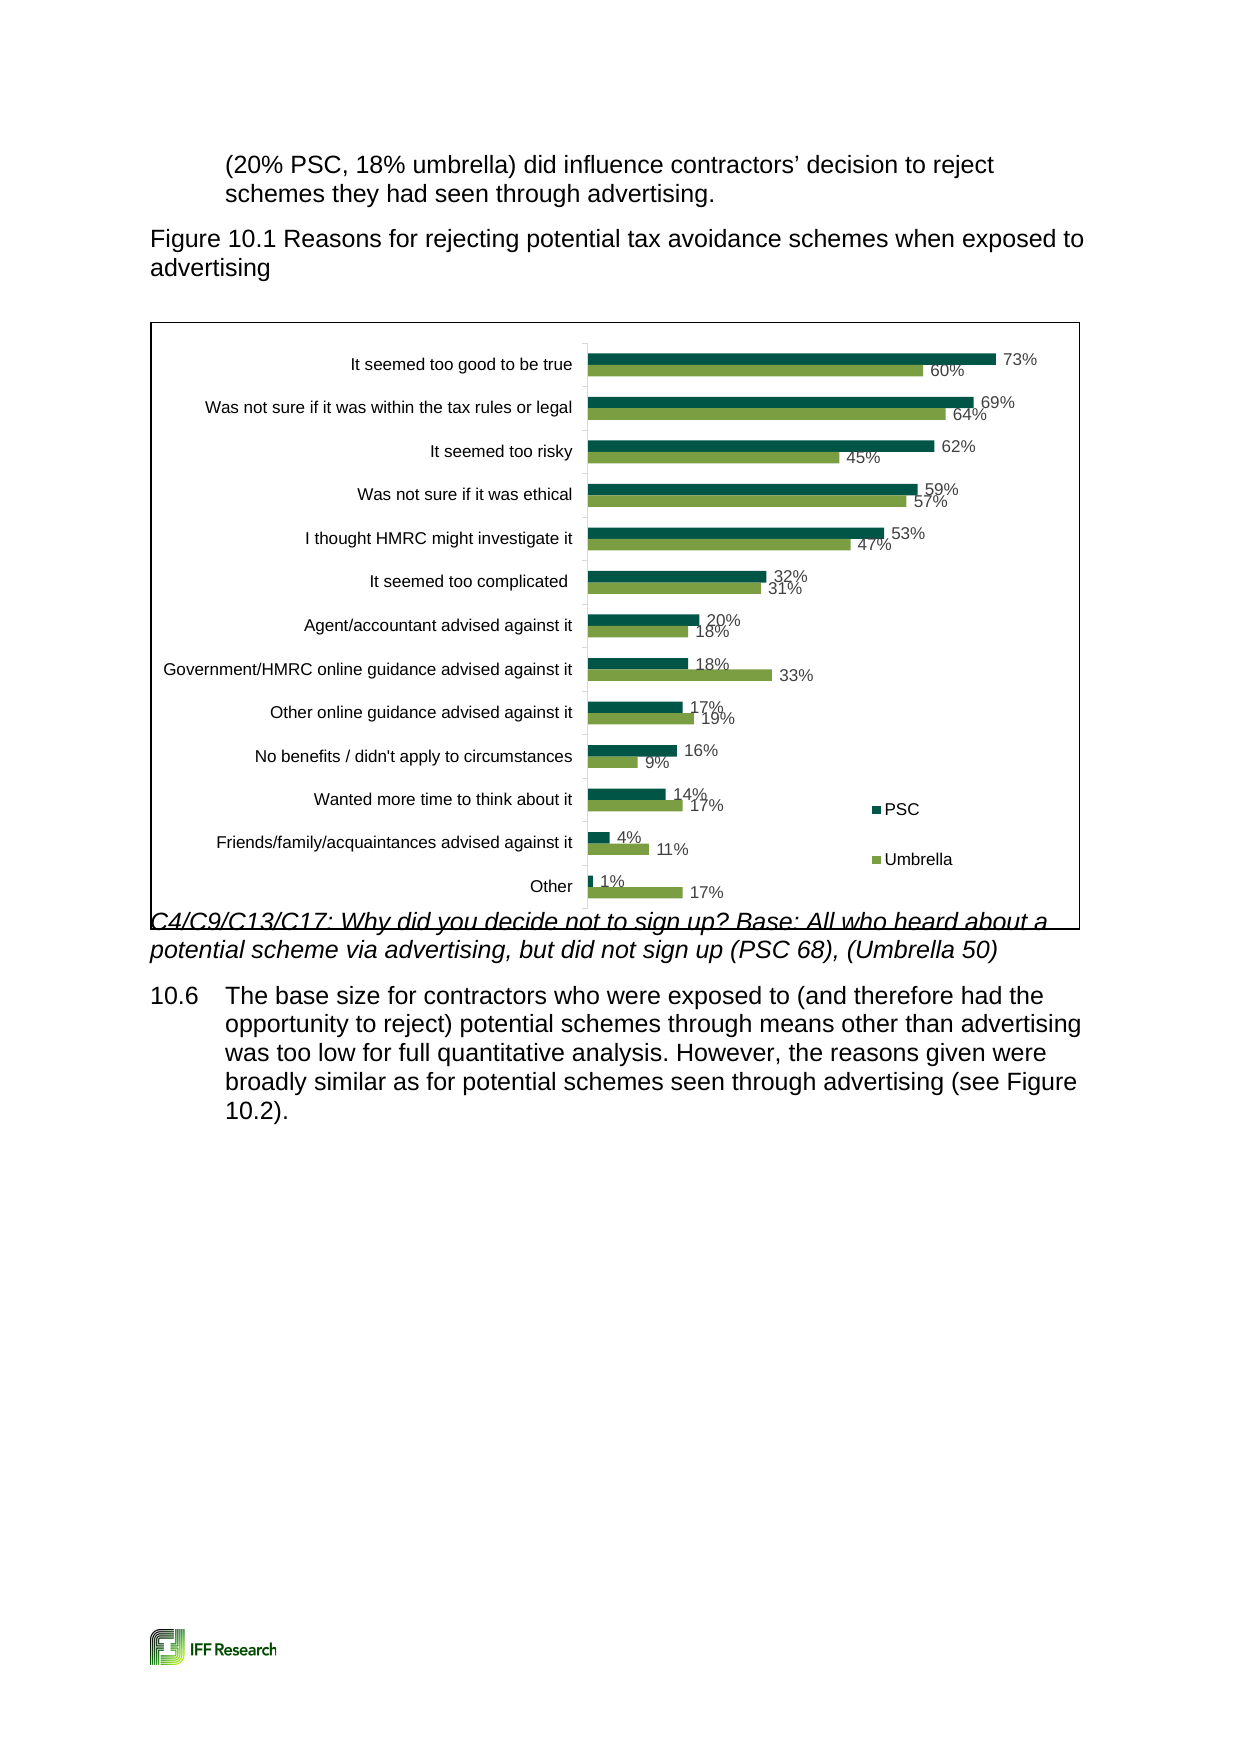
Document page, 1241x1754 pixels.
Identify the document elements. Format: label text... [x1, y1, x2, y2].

text 10.6 The base size for contractors who were exposed to (and therefore had the opportunity to reject) potential schemes through means other than advertising was too low for full quantitative analysis. However, the reasons given were broadly similar as for potential schemes seen through advertising (see Figure 10.2). [150, 981, 1090, 1124]
text Figure 10.1 Reasons for rejecting potential tax avoidance schemes when exposed to advertising [150, 224, 1090, 282]
text C4/C9/C13/C17: Why did you decide not to sign up? Base: All who heard about a potential scheme via advertising, but did not sign up (PSC 68), (Umbrella 50) [150, 298, 1090, 964]
text (20% PSC, 18% umbrella) did influence contractors’ decision to reject schemes they had seen through advertising. [150, 150, 1090, 207]
